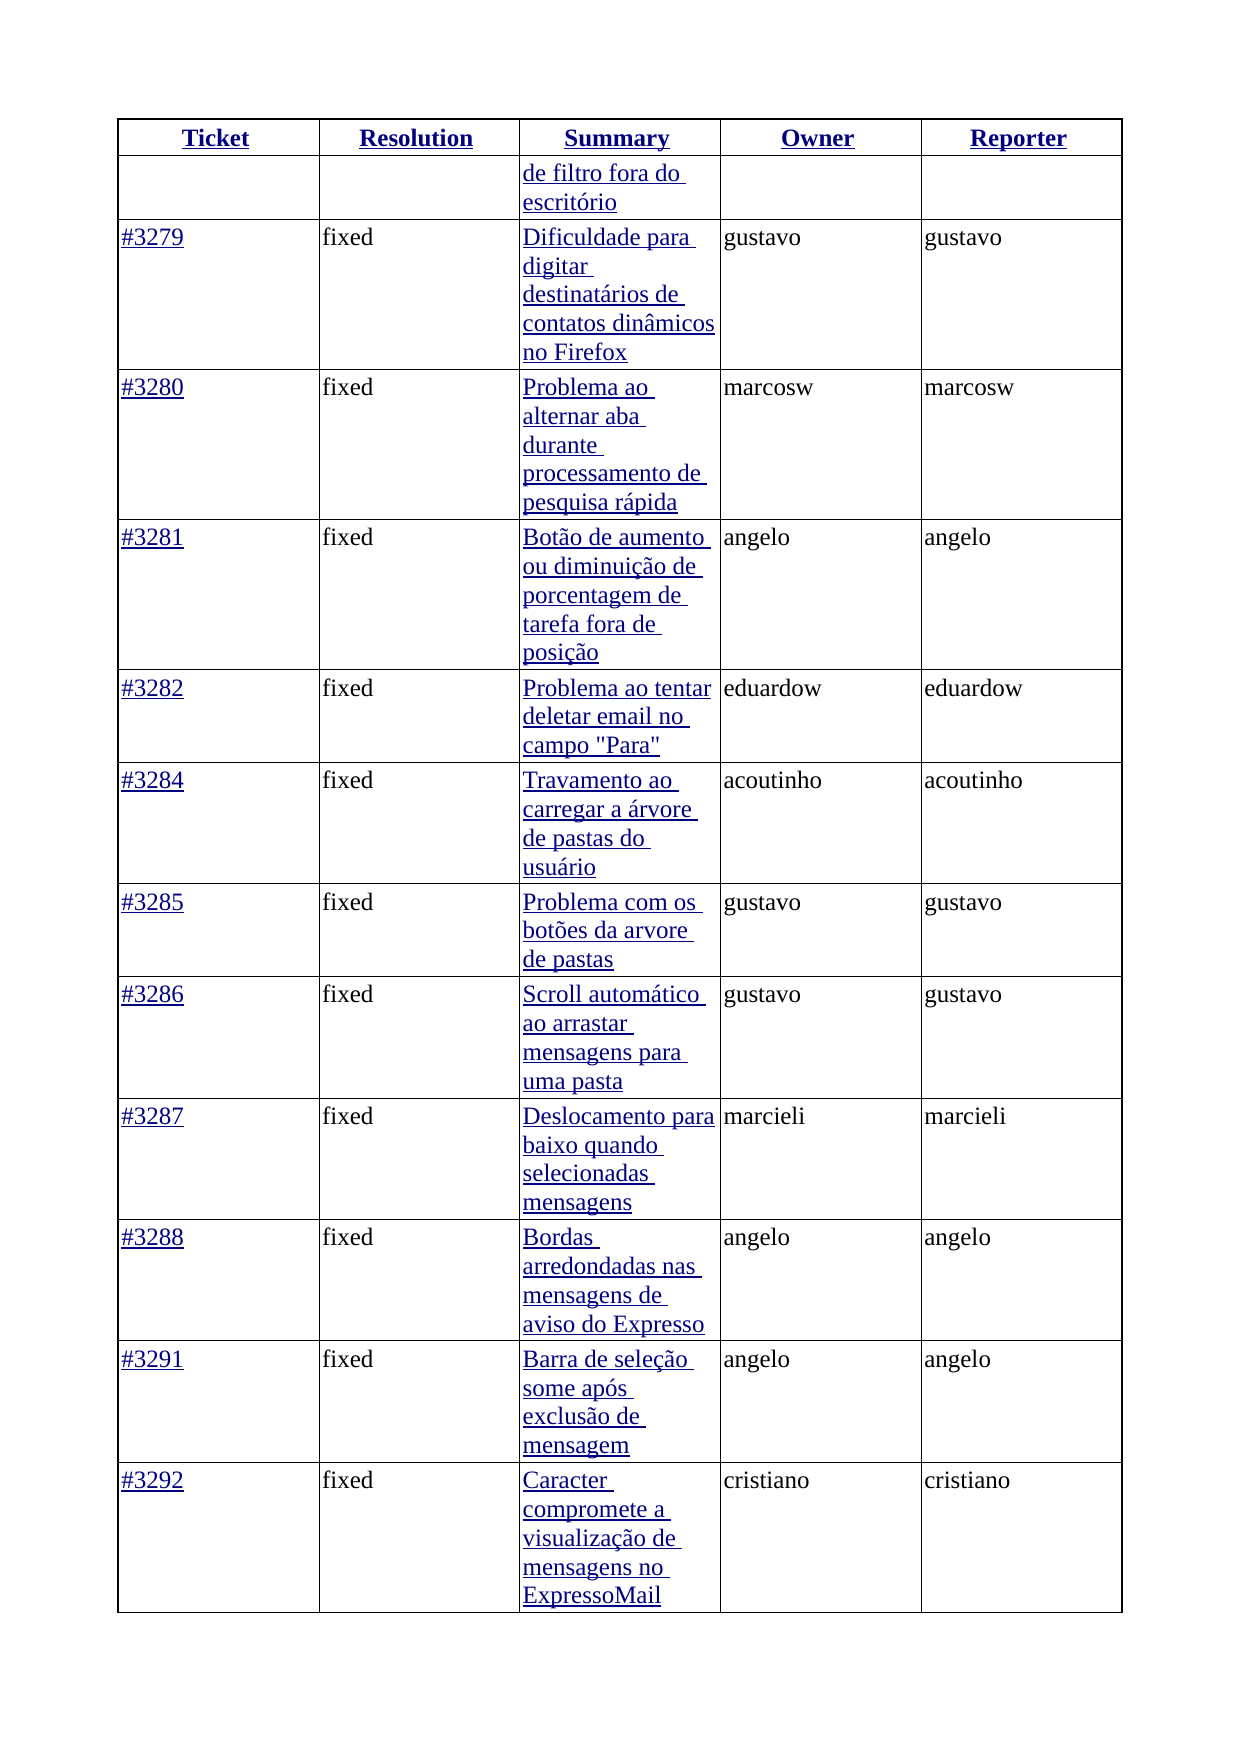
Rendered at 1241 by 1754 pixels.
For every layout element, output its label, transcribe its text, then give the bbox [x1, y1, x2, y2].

table_cell gustavo [721, 220, 921, 369]
table_header Ticket [119, 120, 319, 154]
table_cell Problema ao alternar aba durante processamento de pesquisa rápida [520, 370, 720, 519]
table_cell acoutinho [922, 763, 1121, 883]
table_cell Problema com os botões da arvore de pastas [520, 884, 720, 976]
table_cell fixed [320, 220, 519, 369]
table_cell Botão de aumento ou diminuição de porcentagem de tarefa fora de posição [520, 520, 720, 669]
table_cell fixed [320, 1099, 519, 1219]
table_cell gustavo [922, 220, 1121, 369]
table_header Summary [520, 120, 720, 154]
table_cell marcieli [721, 1099, 921, 1219]
table_cell #3281 [119, 520, 319, 669]
table_cell [320, 156, 519, 218]
table_cell angelo [721, 520, 921, 669]
table_cell Bordas arredondadas nas mensagens de aviso do Expresso [520, 1220, 720, 1340]
table_cell gustavo [721, 977, 921, 1097]
table_cell fixed [320, 1220, 519, 1340]
table_cell fixed [320, 977, 519, 1097]
table_cell marcosw [721, 370, 921, 519]
table_cell cristiano [721, 1463, 921, 1612]
table_cell #3292 [119, 1463, 319, 1612]
table_cell angelo [922, 1341, 1121, 1462]
table_cell fixed [320, 884, 519, 976]
table_cell marcosw [922, 370, 1121, 519]
table_cell #3285 [119, 884, 319, 976]
table_cell fixed [320, 763, 519, 883]
table_cell #3280 [119, 370, 319, 519]
table_cell angelo [922, 1220, 1121, 1340]
table_cell fixed [320, 670, 519, 762]
table_cell fixed [320, 370, 519, 519]
table_cell fixed [320, 520, 519, 669]
table_header Owner [721, 120, 921, 154]
table_cell Barra de seleção some após exclusão de mensagem [520, 1341, 720, 1462]
table_header Reporter [922, 120, 1121, 154]
table_cell #3282 [119, 670, 319, 762]
table_cell #3279 [119, 220, 319, 369]
table_cell gustavo [922, 884, 1121, 976]
table_cell #3287 [119, 1099, 319, 1219]
table_cell marcieli [922, 1099, 1121, 1219]
table_cell eduardow [922, 670, 1121, 762]
table_cell angelo [922, 520, 1121, 669]
table_cell [922, 156, 1121, 218]
table_cell Caracter compromete a visualização de mensagens no ExpressoMail [520, 1463, 720, 1612]
table_cell gustavo [721, 884, 921, 976]
table_cell angelo [721, 1341, 921, 1462]
table_cell #3284 [119, 763, 319, 883]
table_cell fixed [320, 1341, 519, 1462]
table_cell angelo [721, 1220, 921, 1340]
table_cell [119, 156, 319, 218]
table_header Resolution [320, 120, 519, 154]
table_cell #3291 [119, 1341, 319, 1462]
table_cell de filtro fora do escritório [520, 156, 720, 218]
table_cell acoutinho [721, 763, 921, 883]
table_cell Dificuldade para digitar destinatários de contatos dinâmicos no Firefox [520, 220, 720, 369]
table_cell Travamento ao carregar a árvore de pastas do usuário [520, 763, 720, 883]
table_cell #3288 [119, 1220, 319, 1340]
table_cell [721, 156, 921, 218]
table_cell Scroll automático ao arrastar mensagens para uma pasta [520, 977, 720, 1097]
table_cell gustavo [922, 977, 1121, 1097]
table_cell Deslocamento para baixo quando selecionadas mensagens [520, 1099, 720, 1219]
table_cell Problema ao tentar deletar email no campo "Para" [520, 670, 720, 762]
table_cell cristiano [922, 1463, 1121, 1612]
table_cell eduardow [721, 670, 921, 762]
table_cell #3286 [119, 977, 319, 1097]
table_cell fixed [320, 1463, 519, 1612]
